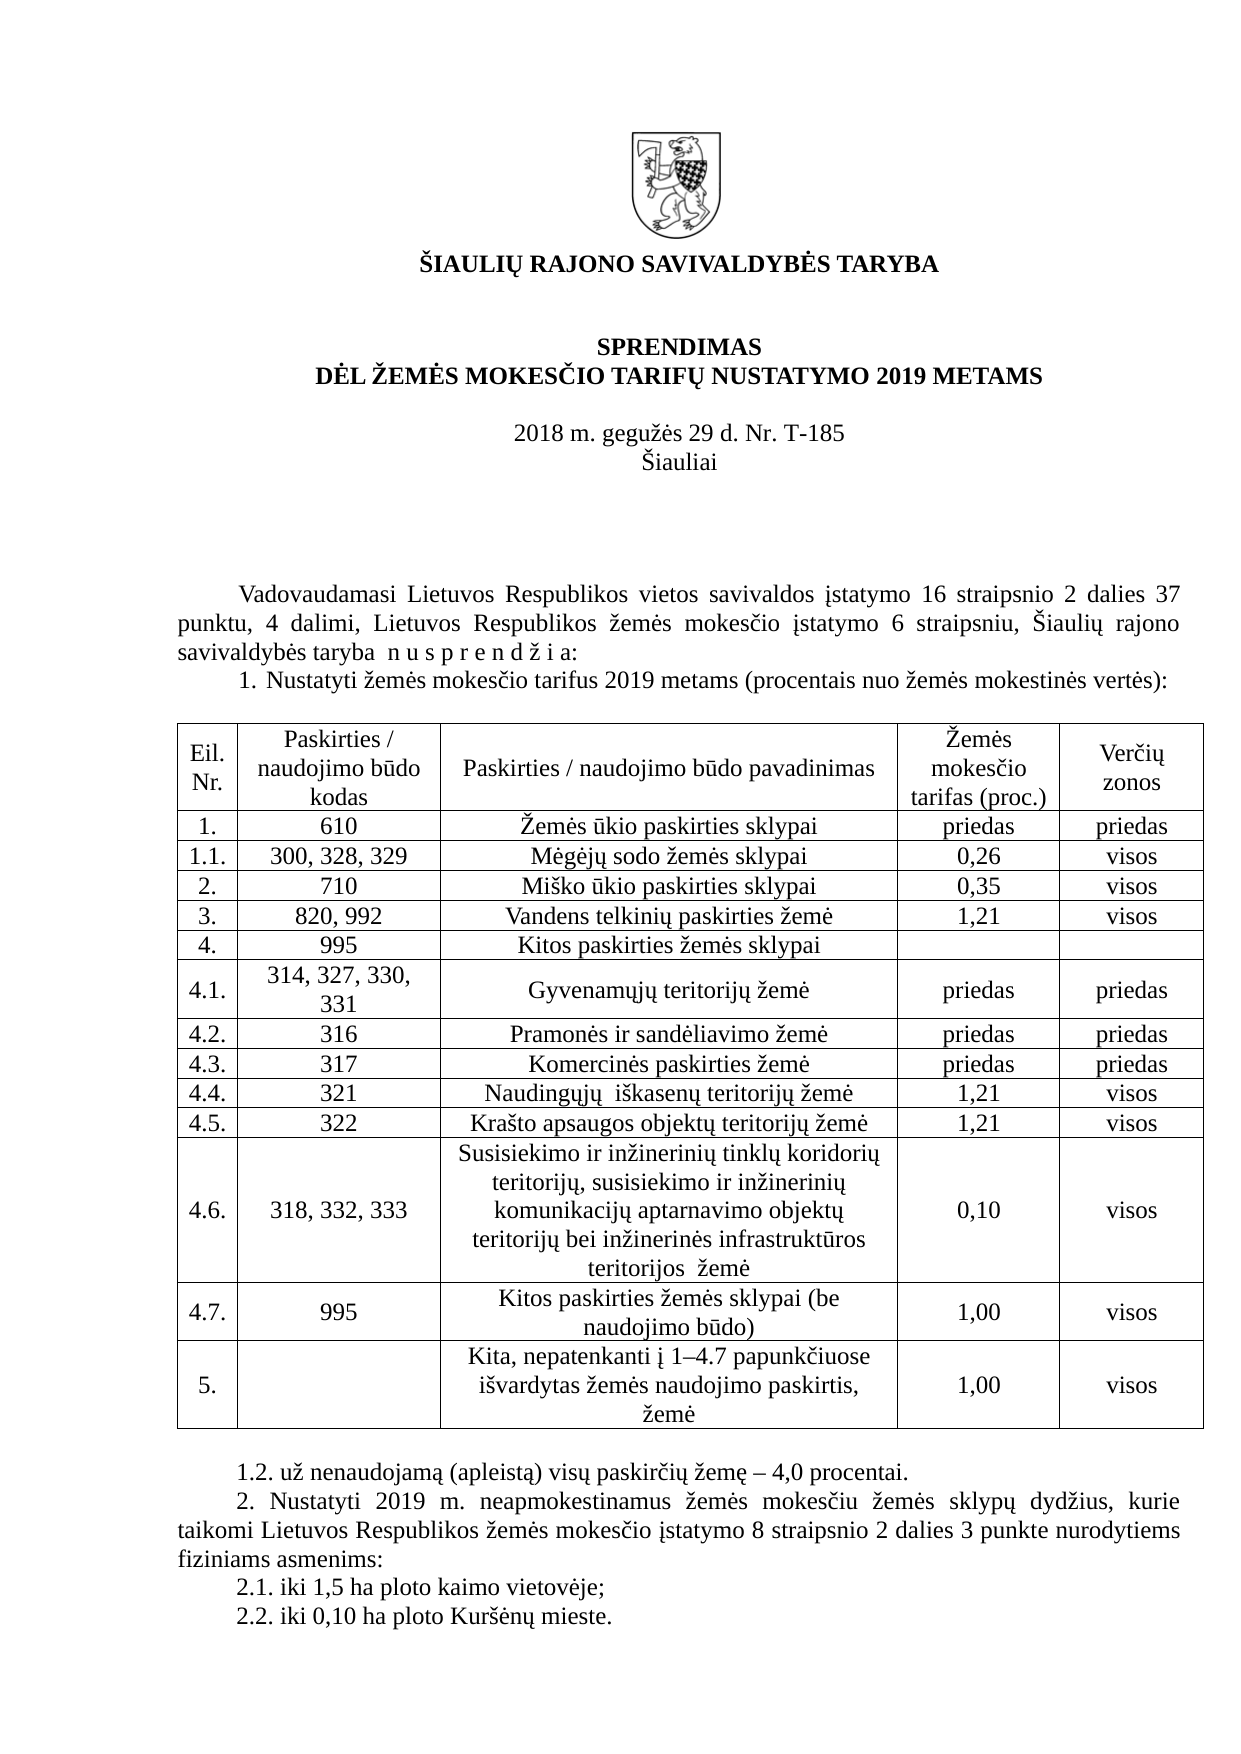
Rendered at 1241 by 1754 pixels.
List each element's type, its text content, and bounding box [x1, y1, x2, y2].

text 2018 m. gegužės 29 d. Nr. T-185 [177, 419, 1181, 447]
table_cell Kitos paskirties žemės sklypai (be naudojimo būdo) [441, 1283, 897, 1340]
table_cell [1060, 931, 1203, 959]
table_cell visos [1060, 901, 1203, 929]
table_cell 1,21 [898, 901, 1059, 929]
table_cell [898, 931, 1059, 959]
text 1.2. už nenaudojamą (apleistą) visų paskirčių žemę – 4,0 procentai. [177, 1457, 1181, 1486]
table_cell Mėgėjų sodo žemės sklypai [441, 841, 897, 870]
table_cell visos [1060, 871, 1203, 900]
table_cell 4.1. [178, 960, 237, 1018]
table_cell Susisiekimo ir inžinerinių tinklų koridorių teritorijų, susisiekimo ir inžinerinių komunikacijų aptarnavimo objektų teritorijų bei inžinerinės infrastruktūros teritorijos žemė [441, 1138, 897, 1282]
text DĖL ŽEMĖS MOKESČIO TARIFŲ NUSTATYMO 2019 METAMS [177, 361, 1181, 390]
table_cell priedas [898, 1019, 1059, 1048]
table_cell 321 [238, 1079, 440, 1107]
table_cell 0,26 [898, 841, 1059, 870]
table_cell 4.7. [178, 1283, 237, 1340]
table_cell 2. [178, 871, 237, 900]
table_cell visos [1060, 1283, 1203, 1340]
table_cell 1.1. [178, 841, 237, 870]
table_cell 995 [238, 931, 440, 959]
table_cell 820, 992 [238, 901, 440, 929]
table_cell 1,00 [898, 1341, 1059, 1428]
table_cell priedas [898, 960, 1059, 1018]
table_cell 322 [238, 1108, 440, 1137]
table_cell 3. [178, 901, 237, 929]
table_cell priedas [1060, 811, 1203, 840]
table_cell 0,35 [898, 871, 1059, 900]
table_cell 5. [178, 1341, 237, 1428]
table_cell visos [1060, 1138, 1203, 1282]
table_cell 318, 332, 333 [238, 1138, 440, 1282]
table_cell 1,21 [898, 1108, 1059, 1137]
table_cell 300, 328, 329 [238, 841, 440, 870]
table_cell visos [1060, 1108, 1203, 1137]
table_cell priedas [898, 811, 1059, 840]
table_cell 4.5. [178, 1108, 237, 1137]
text 2. Nustatyti 2019 m. neapmokestinamus žemės mokesčiu žemės sklypų dydžius, kurie taikomi Lietuvos Respublikos žemės mokesčio įstatymo 8 straipsnio 2 dalies 3 punkte nurodytiems fiziniams asmenims: [177, 1486, 1181, 1572]
text 2.2. iki 0,10 ha ploto Kuršėnų mieste. [177, 1601, 1181, 1630]
table_cell visos [1060, 1341, 1203, 1428]
table_cell Gyvenamųjų teritorijų žemė [441, 960, 897, 1018]
table_cell priedas [1060, 1019, 1203, 1048]
table_cell Žemės ūkio paskirties sklypai [441, 811, 897, 840]
table_cell 317 [238, 1049, 440, 1077]
table_cell Kita, nepatenkanti į 1–4.7 papunkčiuose išvardytas žemės naudojimo paskirtis, žemė [441, 1341, 897, 1428]
table_cell 4.6. [178, 1138, 237, 1282]
table_cell Naudingųjų iškasenų teritorijų žemė [441, 1079, 897, 1107]
table_cell 1,00 [898, 1283, 1059, 1340]
table_cell 316 [238, 1019, 440, 1048]
table_cell Miško ūkio paskirties sklypai [441, 871, 897, 900]
text Šiauliai [177, 447, 1181, 476]
table_cell 1,21 [898, 1079, 1059, 1107]
table_cell priedas [1060, 960, 1203, 1018]
table_cell Kitos paskirties žemės sklypai [441, 931, 897, 959]
table_header Žemės mokesčio tarifas (proc.) [898, 724, 1059, 810]
table_header Paskirties / naudojimo būdo pavadinimas [441, 724, 897, 810]
table_cell Vandens telkinių paskirties žemė [441, 901, 897, 929]
table_cell [238, 1341, 440, 1428]
text ŠIAULIŲ RAJONO SAVIVALDYBĖS TARYBA [177, 249, 1181, 278]
table_cell 710 [238, 871, 440, 900]
table_cell 4. [178, 931, 237, 959]
text 1. Nustatyti žemės mokesčio tarifus 2019 metams (procentais nuo žemės mokestinės vertės): [177, 666, 1182, 694]
table_cell 0,10 [898, 1138, 1059, 1282]
text SPRENDIMAS [177, 332, 1181, 361]
table_cell Pramonės ir sandėliavimo žemė [441, 1019, 897, 1048]
table_header Paskirties / naudojimo būdo kodas [238, 724, 440, 810]
table_cell Komercinės paskirties žemė [441, 1049, 897, 1077]
table_cell 314, 327, 330, 331 [238, 960, 440, 1018]
table_cell 4.2. [178, 1019, 237, 1048]
table_cell 1. [178, 811, 237, 840]
table_cell 4.3. [178, 1049, 237, 1077]
table_cell 995 [238, 1283, 440, 1340]
table_cell visos [1060, 841, 1203, 870]
table_header Eil. Nr. [178, 724, 237, 810]
table_cell 4.4. [178, 1079, 237, 1107]
table_cell Krašto apsaugos objektų teritorijų žemė [441, 1108, 897, 1137]
table_cell 610 [238, 811, 440, 840]
table_cell priedas [898, 1049, 1059, 1077]
table_cell visos [1060, 1079, 1203, 1107]
text Vadovaudamasi Lietuvos Respublikos vietos savivaldos įstatymo 16 straipsnio 2 dalies 37 punktu, 4 dalimi, Lietuvos Respublikos žemės mokesčio įstatymo 6 straipsniu, Šiaulių rajono savivaldybės taryba n u s p r e n d ž i a: [177, 579, 1181, 666]
table_cell priedas [1060, 1049, 1203, 1077]
table_header Verčių zonos [1060, 724, 1203, 810]
text 2.1. iki 1,5 ha ploto kaimo vietovėje; [177, 1572, 1181, 1601]
